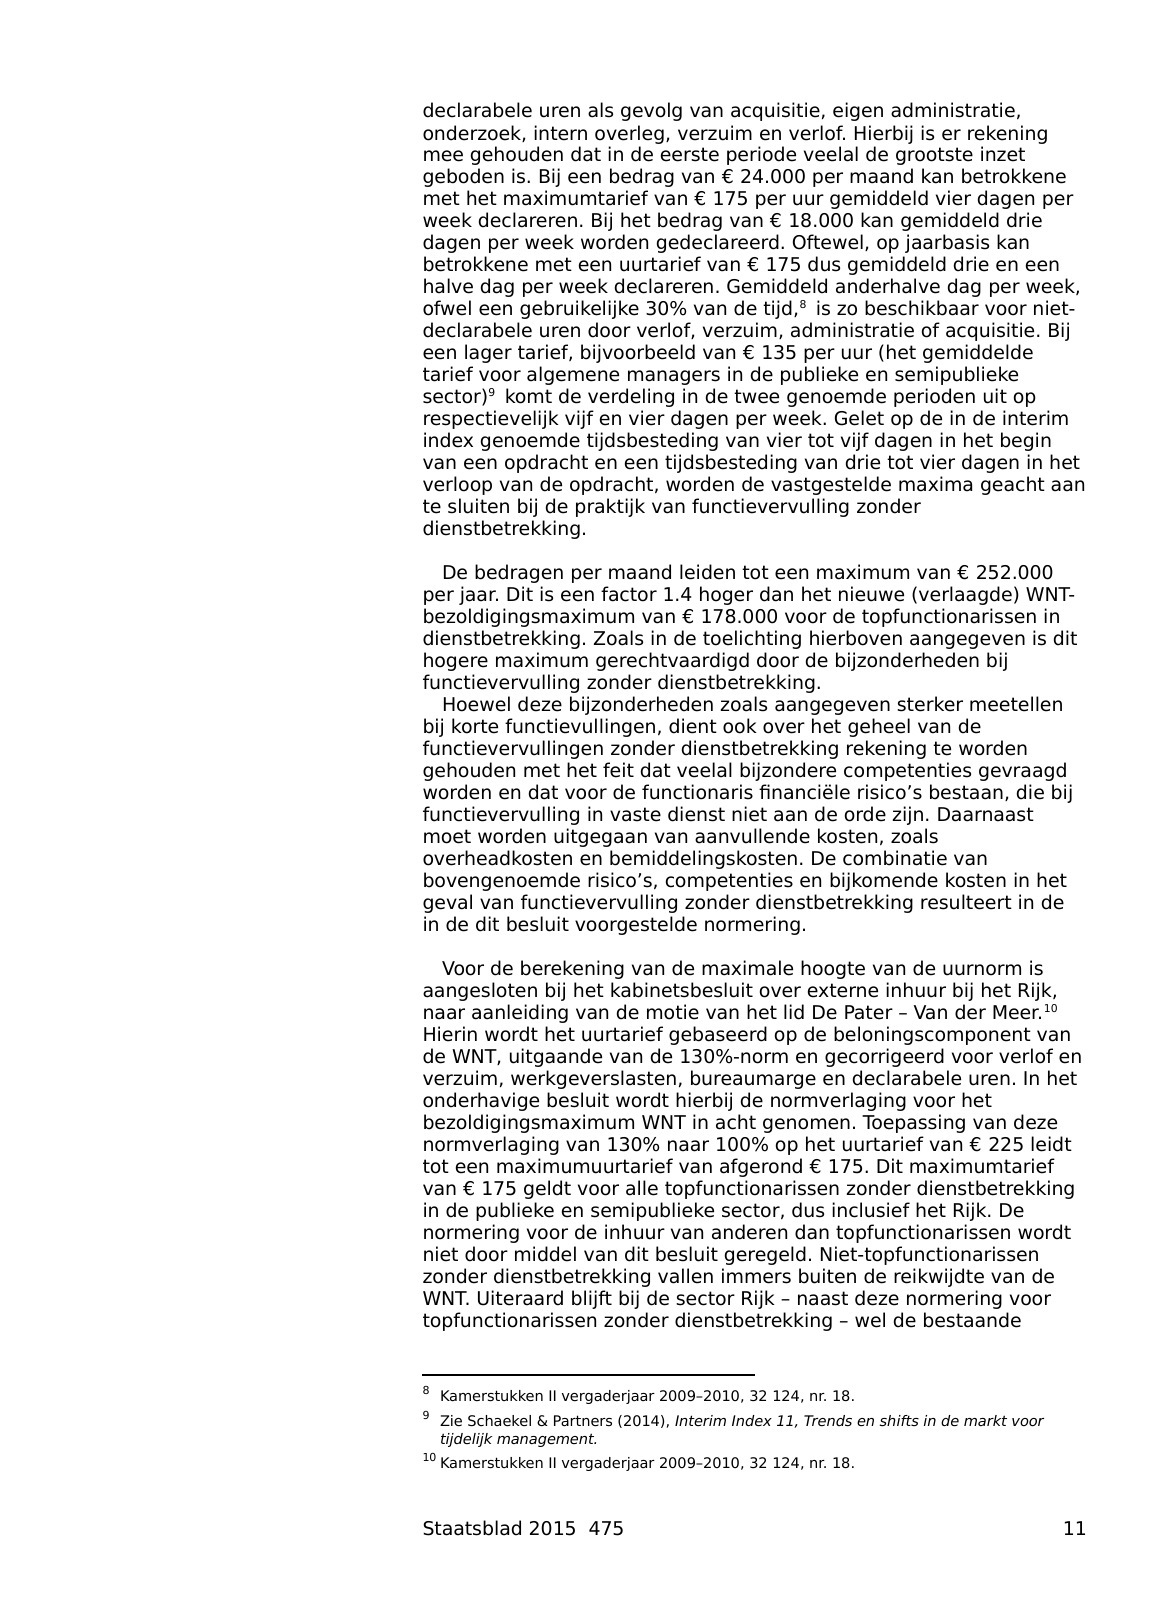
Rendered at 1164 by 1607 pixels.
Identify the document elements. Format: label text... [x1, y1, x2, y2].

text Voor de berekening van de maximale hoogte van de uurnorm is aangesloten bij het kabinetsbesluit over externe inhuur bij het Rijk, naar aanleiding van de motie van het lid De Pater – Van der Meer. Hierin wordt het uurtarief gebaseerd op de beloningscomponent van de WNT, uitgaande van de 130%-norm en gecorrigeerd voor verlof en verzuim, werkgeverslasten, bureaumarge en declarabele uren. In het onderhavige besluit wordt hierbij de normverlaging voor het bezoldigingsmaximum WNT in acht genomen. Toepassing van deze normverlaging van 130% naar 100% op het uurtarief van € 225 leidt tot een maximumuurtarief van afgerond € 175. Dit maximumtarief van € 175 geldt voor alle topfunctionarissen zonder dienstbetrekking in de publieke en semipublieke sector, dus inclusief het Rijk. De normering voor de inhuur van anderen dan topfunctionarissen wordt niet door middel van dit besluit geregeld. Niet-topfunctionarissen zonder dienstbetrekking vallen immers buiten de reikwijdte van de WNT. Uiteraard blijft bij de sector Rijk – naast deze normering voor topfunctionarissen zonder dienstbetrekking – wel de bestaande [422, 958, 1087, 1332]
text Kamerstukken II vergaderjaar 2009–2010, 32 124, nr. 18. [422, 1384, 1087, 1406]
text Hoewel deze bijzonderheden zoals aangegeven sterker meetellen bij korte functievullingen, dient ook over het geheel van de functievervullingen zonder dienstbetrekking rekening te worden gehouden met het feit dat veelal bijzondere competenties gevraagd worden en dat voor de functionaris financiële risico’s bestaan, die bij functievervulling in vaste dienst niet aan de orde zijn. Daarnaast moet worden uitgegaan van aanvullende kosten, zoals overheadkosten en bemiddelingskosten. De combinatie van bovengenoemde risico’s, competenties en bijkomende kosten in het geval van functievervulling zonder dienstbetrekking resulteert in de in de dit besluit voorgestelde normering. [422, 694, 1087, 936]
text Kamerstukken II vergaderjaar 2009–2010, 32 124, nr. 18. [422, 1451, 1087, 1473]
text Zie Schaekel & Partners (2014), Interim Index 11, Trends en shifts in de markt voor tijdelijk management. [422, 1409, 1087, 1448]
text declarabele uren als gevolg van acquisitie, eigen administratie, onderzoek, intern overleg, verzuim en verlof. Hierbij is er rekening mee gehouden dat in de eerste periode veelal de grootste inzet geboden is. Bij een bedrag van € 24.000 per maand kan betrokkene met het maximumtarief van € 175 per uur gemiddeld vier dagen per week declareren. Bij het bedrag van € 18.000 kan gemiddeld drie dagen per week worden gedeclareerd. Oftewel, op jaarbasis kan betrokkene met een uurtarief van € 175 dus gemiddeld drie en een halve dag per week declareren. Gemiddeld anderhalve dag per week, ofwel een gebruikelijke 30% van de tijd, is zo beschikbaar voor niet-declarabele uren door verlof, verzuim, administratie of acquisitie. Bij een lager tarief, bijvoorbeeld van € 135 per uur (het gemiddelde tarief voor algemene managers in de publieke en semipublieke sector) komt de verdeling in de twee genoemde perioden uit op respectievelijk vijf en vier dagen per week. Gelet op de in de interim index genoemde tijdsbesteding van vier tot vijf dagen in het begin van een opdracht en een tijdsbesteding van drie tot vier dagen in het verloop van de opdracht, worden de vastgestelde maxima geacht aan te sluiten bij de praktijk van functievervulling zonder dienstbetrekking. [422, 100, 1087, 540]
text De bedragen per maand leiden tot een maximum van € 252.000 per jaar. Dit is een factor 1.4 hoger dan het nieuwe (verlaagde) WNT-bezoldigingsmaximum van € 178.000 voor de topfunctionarissen in dienstbetrekking. Zoals in de toelichting hierboven aangegeven is dit hogere maximum gerechtvaardigd door de bijzonderheden bij functievervulling zonder dienstbetrekking. [422, 562, 1087, 694]
